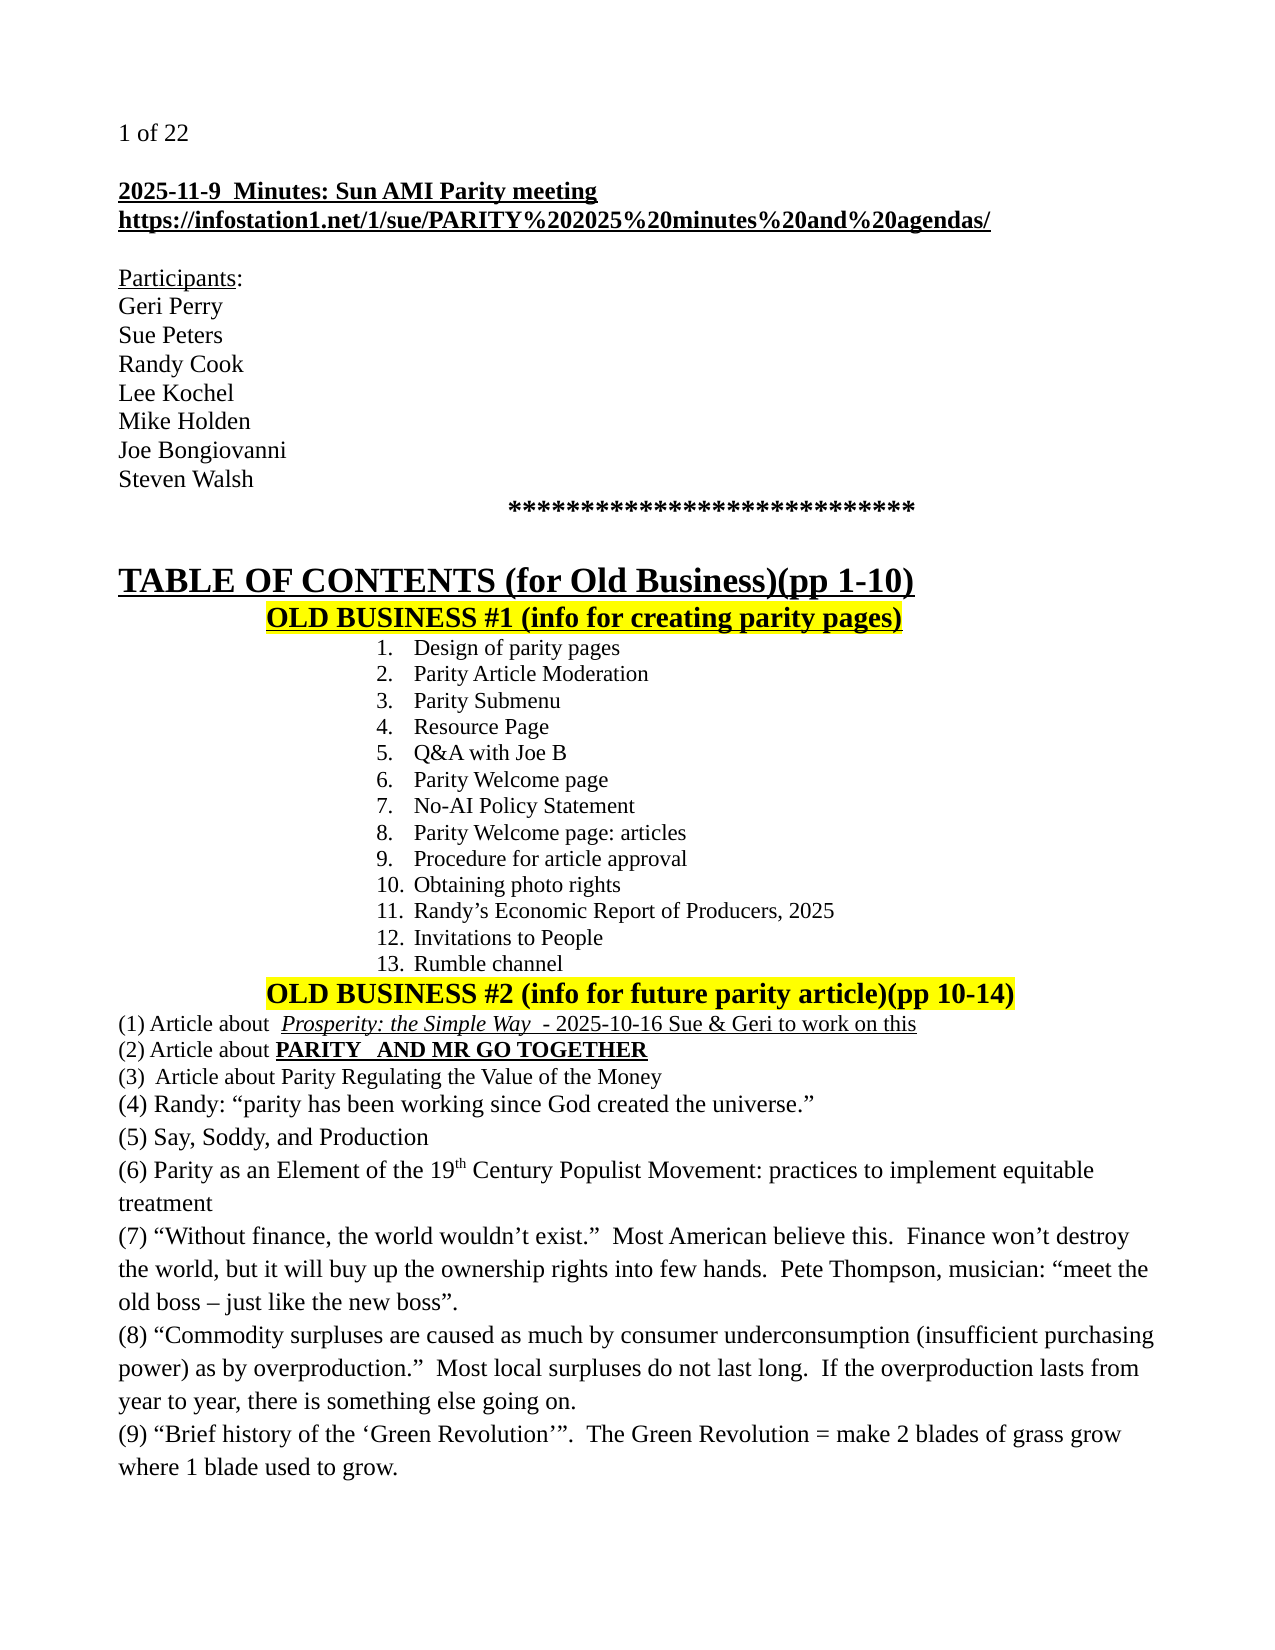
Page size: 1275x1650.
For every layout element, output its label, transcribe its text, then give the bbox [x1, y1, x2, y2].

list Rumble channel [376, 950, 1157, 977]
list Parity Welcome page [376, 766, 1157, 792]
text (6) Parity as an Element of the 19th Century Populist Movement: practices to implement equitable treatment [118, 1155, 1157, 1217]
text Mike Holden [118, 406, 1157, 435]
text OLD BUSINESS #1 (info for creating parity pages) [266, 601, 1157, 634]
text https://infostation1.net/1/sue/PARITY%202025%20minutes%20and%20agendas/ [118, 205, 1157, 234]
text 2025-11-9 Minutes: Sun AMI Parity meeting [118, 176, 1157, 205]
text Lee Kochel [118, 378, 1157, 406]
text Joe Bongiovanni [118, 435, 1157, 464]
text Geri Perry [118, 291, 1157, 320]
text Randy Cook [118, 349, 1157, 378]
list Design of parity pages [376, 634, 1157, 660]
list Invitations to People [376, 924, 1157, 950]
list Parity Submenu [376, 687, 1157, 713]
list Obtaining photo rights [376, 871, 1157, 898]
text (7) “Without finance, the world wouldn’t exist.” Most American believe this. Finance won’t destroy the world, but it will buy up the ownership rights into few hands. Pete Thompson, musician: “meet the old boss – just like the new boss”. [118, 1221, 1157, 1316]
text Sue Peters [118, 320, 1157, 349]
text **************************** [266, 493, 1157, 526]
text (5) Say, Soddy, and Production [118, 1122, 1157, 1151]
text (3) Article about Parity Regulating the Value of the Money [118, 1063, 1157, 1089]
list No-AI Policy Statement [376, 792, 1157, 818]
list Resource Page [376, 713, 1157, 739]
text (9) “Brief history of the ‘Green Revolution’”. The Green Revolution = make 2 blades of grass grow where 1 blade used to grow. [118, 1419, 1157, 1481]
list Parity Article Moderation [376, 660, 1157, 687]
text TABLE OF CONTENTS (for Old Business)(pp 1-10) [118, 560, 1157, 601]
text OLD BUSINESS #2 (info for future parity article)(pp 10-14) [266, 977, 1157, 1010]
text (4) Randy: “parity has been working since God created the universe.” [118, 1089, 1157, 1118]
text (8) “Commodity surpluses are caused as much by consumer underconsumption (insufficient purchasing power) as by overproduction.” Most local surpluses do not last long. If the overproduction lasts from year to year, there is something else going on. [118, 1320, 1157, 1415]
text (2) Article about PARITY AND MR GO TOGETHER [118, 1037, 1157, 1063]
list Procedure for article approval [376, 845, 1157, 871]
text (1) Article about Prosperity: the Simple Way - 2025-10-16 Sue & Geri to work on this [118, 1010, 1157, 1037]
text Steven Walsh [118, 464, 1157, 493]
list Q&A with Joe B [376, 739, 1157, 766]
text Participants: [118, 263, 1157, 291]
list Randy’s Economic Report of Producers, 2025 [376, 898, 1157, 924]
list Parity Welcome page: articles [376, 818, 1157, 845]
